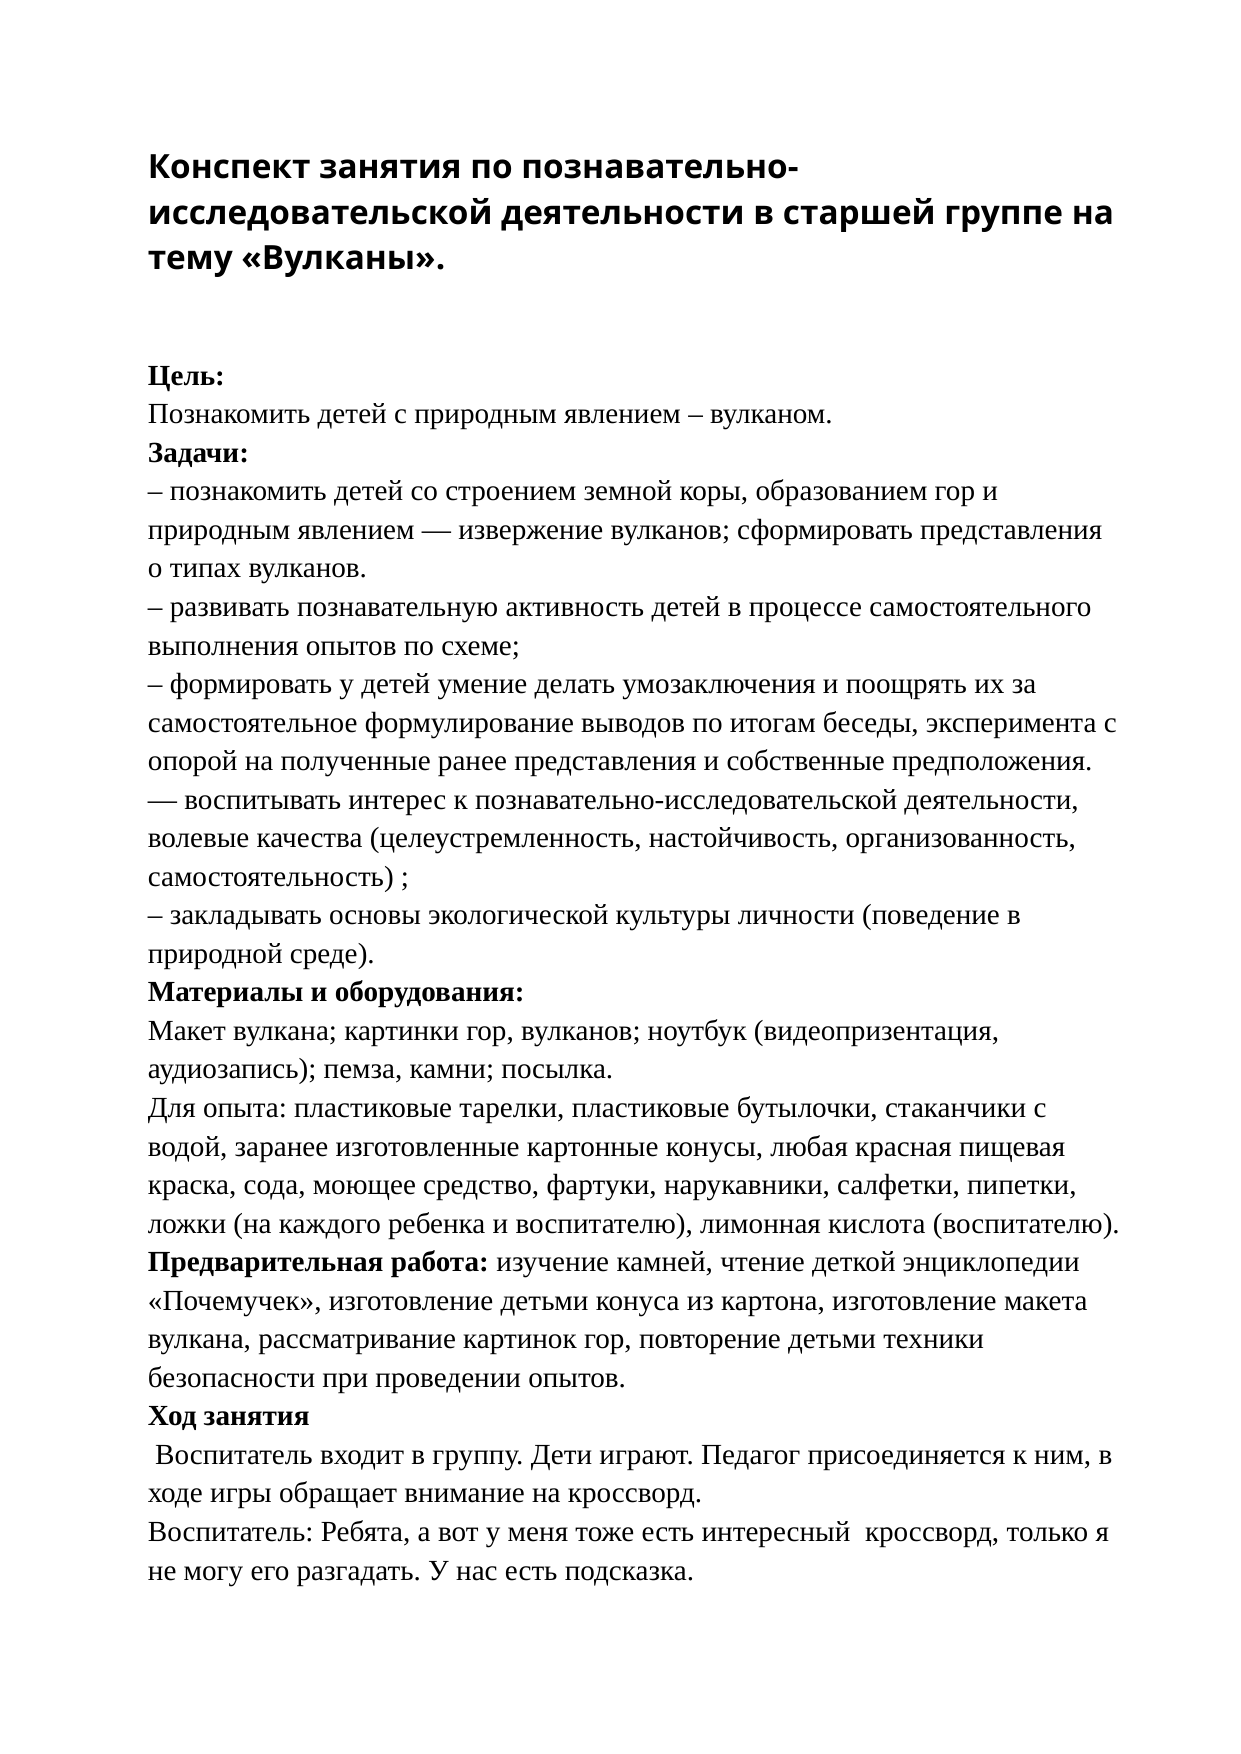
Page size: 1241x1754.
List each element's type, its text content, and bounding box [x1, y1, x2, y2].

text Воспитатель: Ребята, а вот у меня тоже есть интересный кроссворд, только я не могу его разгадать. У нас есть подсказка. [148, 1514, 1122, 1586]
text Макет вулкана; картинки гор, вулканов; ноутбук (видеопризентация, аудиозапись); пемза, камни; посылка. [148, 1013, 1122, 1085]
text – познакомить детей со строением земной коры, образованием гор и природным явлением — извержение вулканов; сформировать представления о типах вулканов. [148, 473, 1122, 584]
text — воспитывать интерес к познавательно-исследовательской деятельности, волевые качества (целеустремленность, настойчивость, организованность, самостоятельность) ; [148, 782, 1122, 892]
text Воспитатель входит в группу. Дети играют. Педагог присоединяется к ним, в ходе игры обращает внимание на кроссворд. [148, 1437, 1122, 1509]
text Материалы и оборудования: [148, 974, 1122, 1008]
text Предварительная работа: изучение камней, чтение деткой энциклопедии «Почемучек», изготовление детьми конуса из картона, изготовление макета вулкана, рассматривание картинок гор, повторение детьми техники безопасности при проведении опытов. [148, 1244, 1122, 1393]
text – развивать познавательную активность детей в процессе самостоятельного выполнения опытов по схеме; [148, 589, 1122, 661]
subtitle Конспект занятия по познавательно-исследовательской деятельности в старшей группе на тему «Вулканы». [148, 143, 1122, 279]
text – формировать у детей умение делать умозаключения и поощрять их за самостоятельное формулирование выводов по итогам беседы, эксперимента с опорой на полученные ранее представления и собственные предположения. [148, 666, 1122, 777]
text Задачи: [148, 435, 1122, 468]
text Ход занятия [148, 1398, 1122, 1432]
text Познакомить детей с природным явлением – вулканом. [148, 396, 1122, 430]
text Цель: [148, 358, 1122, 391]
text Для опыта: пластиковые тарелки, пластиковые бутылочки, стаканчики с водой, заранее изготовленные картонные конусы, любая красная пищевая краска, сода, моющее средство, фартуки, нарукавники, салфетки, пипетки, ложки (на каждого ребенка и воспитателю), лимонная кислота (воспитателю). [148, 1090, 1122, 1239]
text – закладывать основы экологической культуры личности (поведение в природной среде). [148, 897, 1122, 969]
